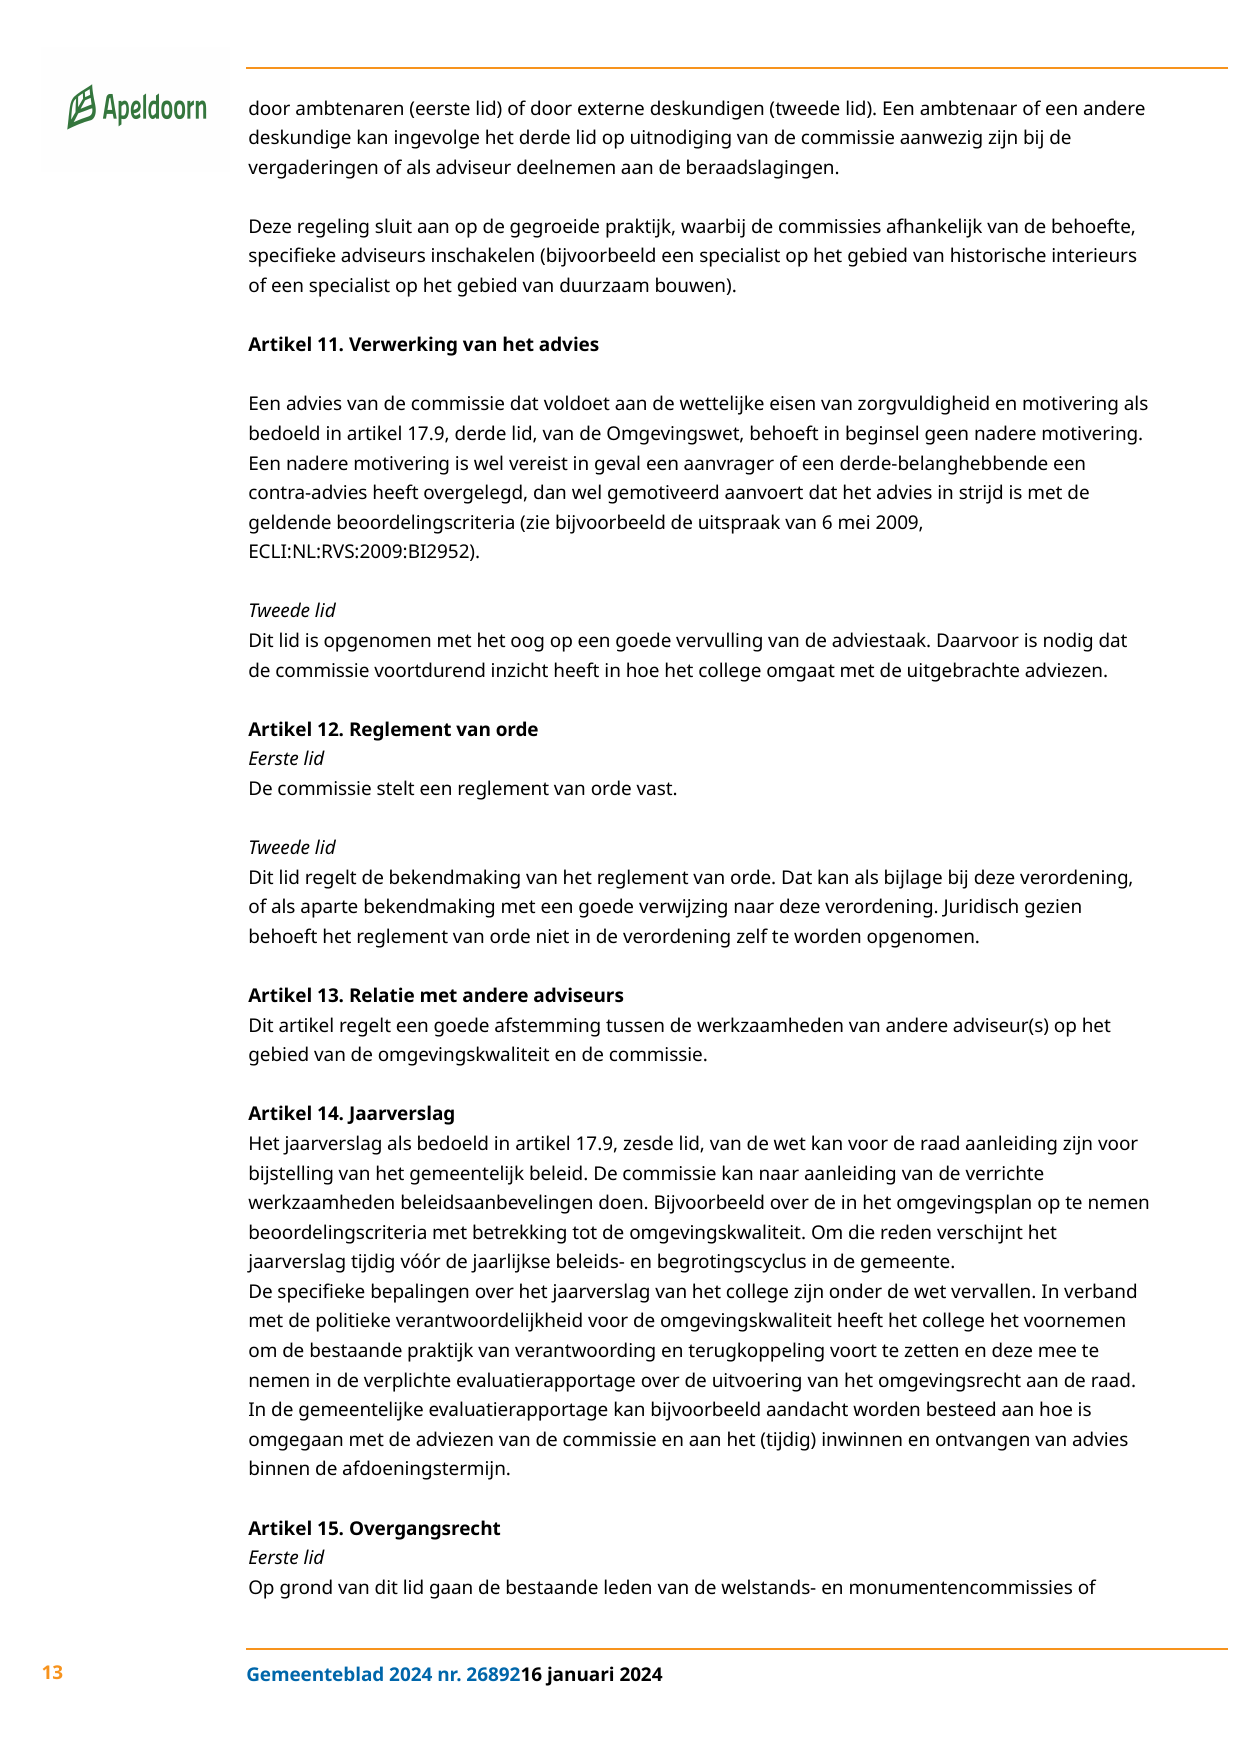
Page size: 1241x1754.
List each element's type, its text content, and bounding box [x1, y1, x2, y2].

text Op grond van dit lid gaan de bestaande leden van de welstands- en monumentencommissies of [248, 1574, 1152, 1600]
text Het jaarverslag als bedoeld in artikel 17.9, zesde lid, van de wet kan voor de raad aanleiding zijn voor bijstelling van het gemeentelijk beleid. De commissie kan naar aanleiding van de verrichte werkzaamheden beleidsaanbevelingen doen. Bijvoorbeeld over de in het omgevingsplan op te nemen beoordelingscriteria met betrekking tot de omgevingskwaliteit. Om die reden verschijnt het jaarverslag tijdig vóór de jaarlijkse beleids- en begrotingscyclus in de gemeente. [248, 1130, 1152, 1274]
text Eerste lid [248, 1544, 1152, 1570]
text Eerste lid [248, 746, 1152, 771]
picture [41, 47, 231, 172]
text Dit lid is opgenomen met het oog op een goede vervulling van de adviestaak. Daarvoor is nodig dat de commissie voortdurend inzicht heeft in hoe het college omgaat met de uitgebrachte adviezen. [248, 627, 1152, 683]
text Artikel 12. Reglement van orde [248, 716, 1152, 742]
text Deze regeling sluit aan op de gegroeide praktijk, waarbij de commissies afhankelijk van de behoefte, specifieke adviseurs inschakelen (bijvoorbeeld een specialist op het gebied van historische interieurs of een specialist op het gebied van duurzaam bouwen). [248, 213, 1152, 298]
text Een advies van de commissie dat voldoet aan de wettelijke eisen van zorgvuldigheid en motivering als bedoeld in artikel 17.9, derde lid, van de Omgevingswet, behoeft in beginsel geen nadere motivering. Een nadere motivering is wel vereist in geval een aanvrager of een derde-belanghebbende een contra-advies heeft overgelegd, dan wel gemotiveerd aanvoert dat het advies in strijd is met de geldende beoordelingscriteria (zie bijvoorbeeld de uitspraak van 6 mei 2009, ECLI:NL:RVS:2009:BI2952). [248, 391, 1152, 564]
text Tweede lid [248, 834, 1152, 860]
text Dit lid regelt de bekendmaking van het reglement van orde. Dat kan als bijlage bij deze verordening, of als aparte bekendmaking met een goede verwijzing naar deze verordening. Juridisch gezien behoeft het reglement van orde niet in de verordening zelf te worden opgenomen. [248, 864, 1152, 949]
text door ambtenaren (eerste lid) of door externe deskundigen (tweede lid). Een ambtenaar of een andere deskundige kan ingevolge het derde lid op uitnodiging van de commissie aanwezig zijn bij de vergaderingen of als adviseur deelnemen aan de beraadslagingen. [248, 95, 1152, 180]
text Artikel 13. Relatie met andere adviseurs [248, 982, 1152, 1008]
text Dit artikel regelt een goede afstemming tussen de werkzaamheden van andere adviseur(s) op het gebied van de omgevingskwaliteit en de commissie. [248, 1012, 1152, 1067]
text De commissie stelt een reglement van orde vast. [248, 775, 1152, 801]
text Artikel 11. Verwerking van het advies [248, 331, 1152, 357]
text De specifieke bepalingen over het jaarverslag van het college zijn onder de wet vervallen. In verband met de politieke verantwoordelijkheid voor de omgevingskwaliteit heeft het college het voornemen om de bestaande praktijk van verantwoording en terugkoppeling voort te zetten en deze mee te nemen in de verplichte evaluatierapportage over de uitvoering van het omgevingsrecht aan de raad. In de gemeentelijke evaluatierapportage kan bijvoorbeeld aandacht worden besteed aan hoe is omgegaan met de adviezen van de commissie en aan het (tijdig) inwinnen en ontvangen van advies binnen de afdoeningstermijn. [248, 1278, 1152, 1481]
text Artikel 15. Overgangsrecht [248, 1515, 1152, 1541]
text Artikel 14. Jaarverslag [248, 1101, 1152, 1126]
text Tweede lid [248, 598, 1152, 623]
